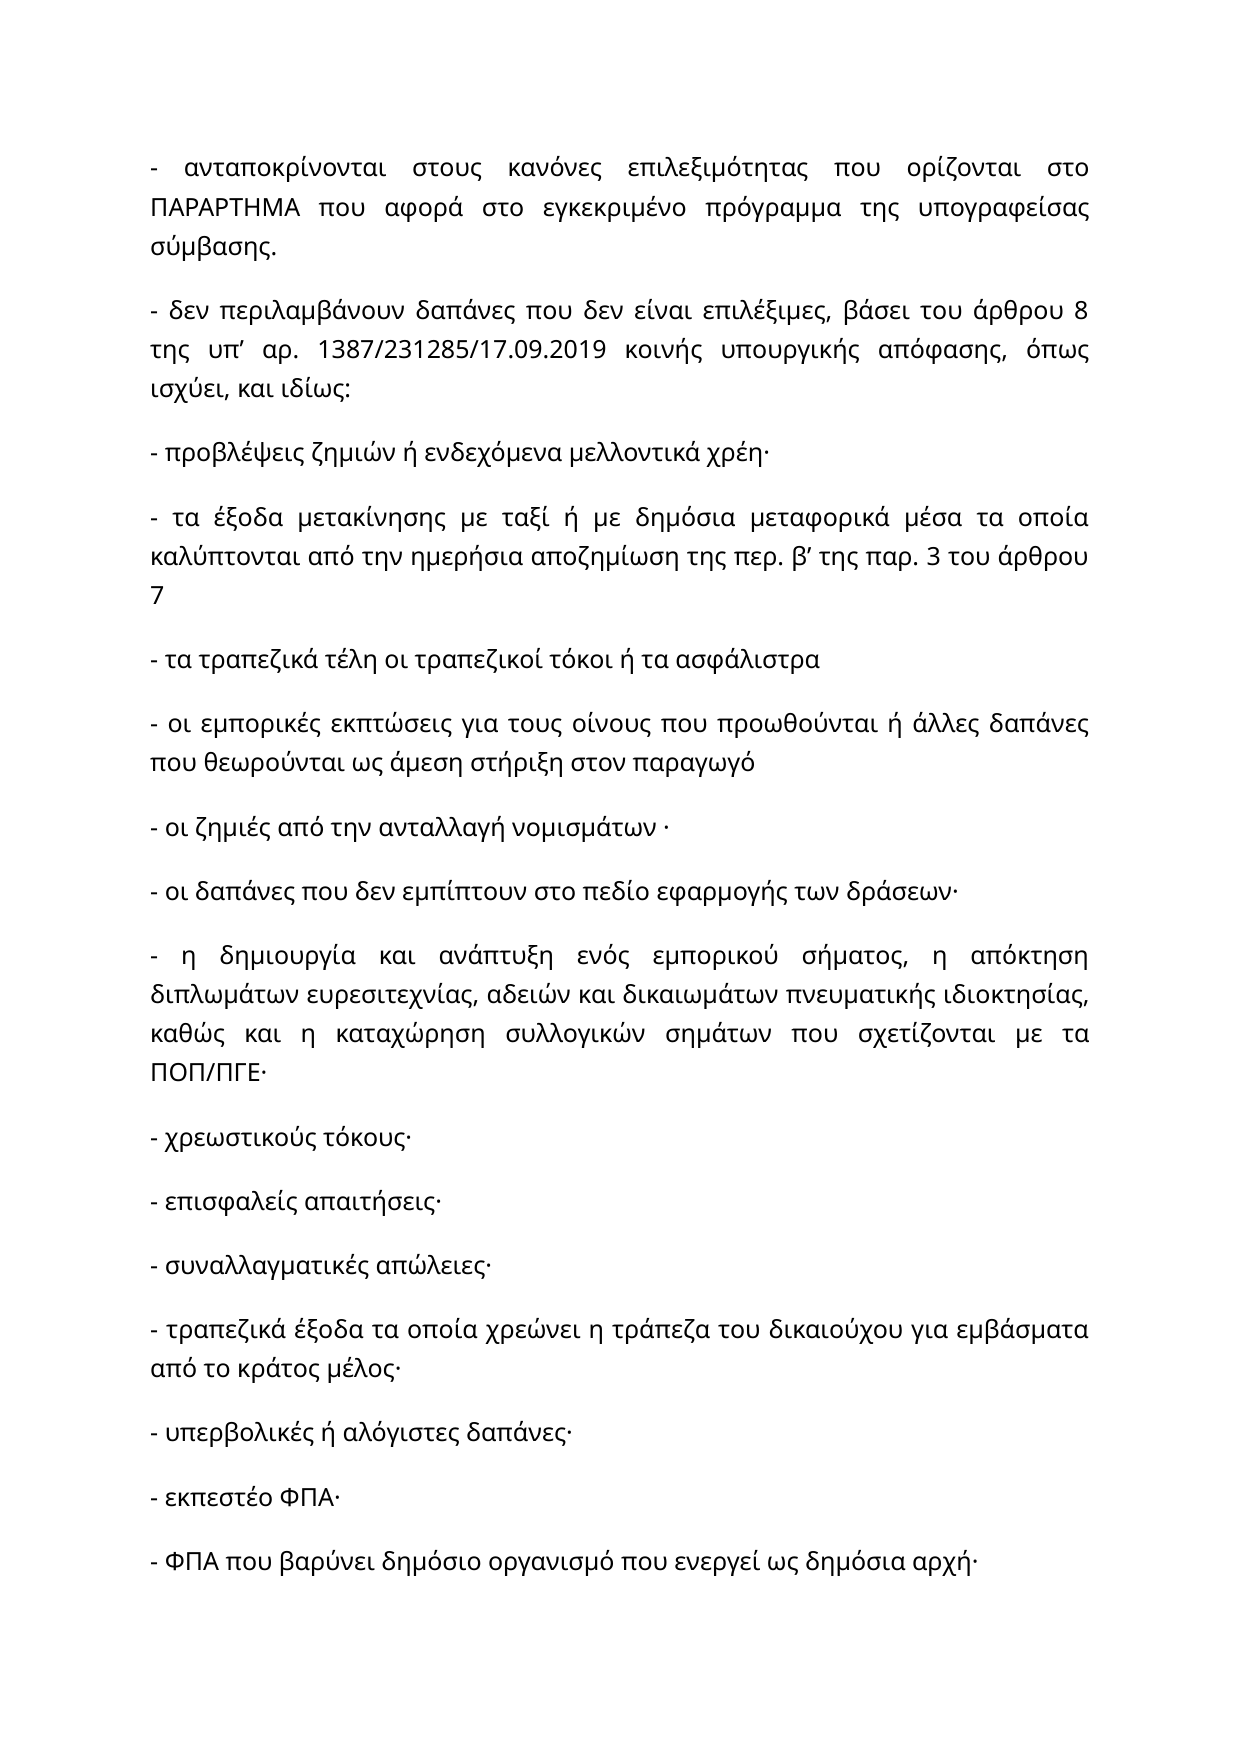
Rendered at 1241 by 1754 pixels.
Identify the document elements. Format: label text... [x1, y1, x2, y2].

text - οι δαπάνες που δεν εμπίπτουν στο πεδίο εφαρμογής των δράσεων· [150, 873, 1090, 907]
text - τα έξοδα μετακίνησης με ταξί ή με δημόσια μεταφορικά μέσα τα οποία καλύπτονται από την ημερήσια αποζημίωση της περ. β’ της παρ. 3 του άρθρου 7 [150, 499, 1090, 612]
text - οι ζημιές από την ανταλλαγή νομισμάτων · [150, 809, 1090, 843]
text - επισφαλείς απαιτήσεις· [150, 1183, 1090, 1217]
text - ανταποκρίνονται στους κανόνες επιλεξιμότητας που ορίζονται στο ΠΑΡΑΡΤΗΜΑ που αφορά στο εγκεκριμένο πρόγραμμα της υπογραφείσας σύμβασης. [150, 150, 1090, 262]
text - υπερβολικές ή αλόγιστες δαπάνες· [150, 1415, 1090, 1449]
text - εκπεστέο ΦΠΑ· [150, 1479, 1090, 1513]
text - τα τραπεζικά τέλη οι τραπεζικοί τόκοι ή τα ασφάλιστρα [150, 642, 1090, 676]
text - προβλέψεις ζημιών ή ενδεχόμενα μελλοντικά χρέη· [150, 435, 1090, 469]
text - οι εμπορικές εκπτώσεις για τους οίνους που προωθούνται ή άλλες δαπάνες που θεωρούνται ως άμεση στήριξη στον παραγωγό [150, 706, 1090, 779]
text - ΦΠΑ που βαρύνει δημόσιο οργανισμό που ενεργεί ως δημόσια αρχή· [150, 1543, 1090, 1577]
text - τραπεζικά έξοδα τα οποία χρεώνει η τράπεζα του δικαιούχου για εμβάσματα από το κράτος μέλος· [150, 1312, 1090, 1385]
text - η δημιουργία και ανάπτυξη ενός εμπορικού σήματος, η απόκτηση διπλωμάτων ευρεσιτεχνίας, αδειών και δικαιωμάτων πνευματικής ιδιοκτησίας, καθώς και η καταχώρηση συλλογικών σημάτων που σχετίζονται με τα ΠΟΠ/ΠΓΕ· [150, 937, 1090, 1089]
text - δεν περιλαμβάνουν δαπάνες που δεν είναι επιλέξιμες, βάσει του άρθρου 8 της υπ’ αρ. 1387/231285/17.09.2019 κοινής υπουργικής απόφασης, όπως ισχύει, και ιδίως: [150, 292, 1090, 405]
text - συναλλαγματικές απώλειες· [150, 1247, 1090, 1282]
text - χρεωστικούς τόκους· [150, 1119, 1090, 1153]
